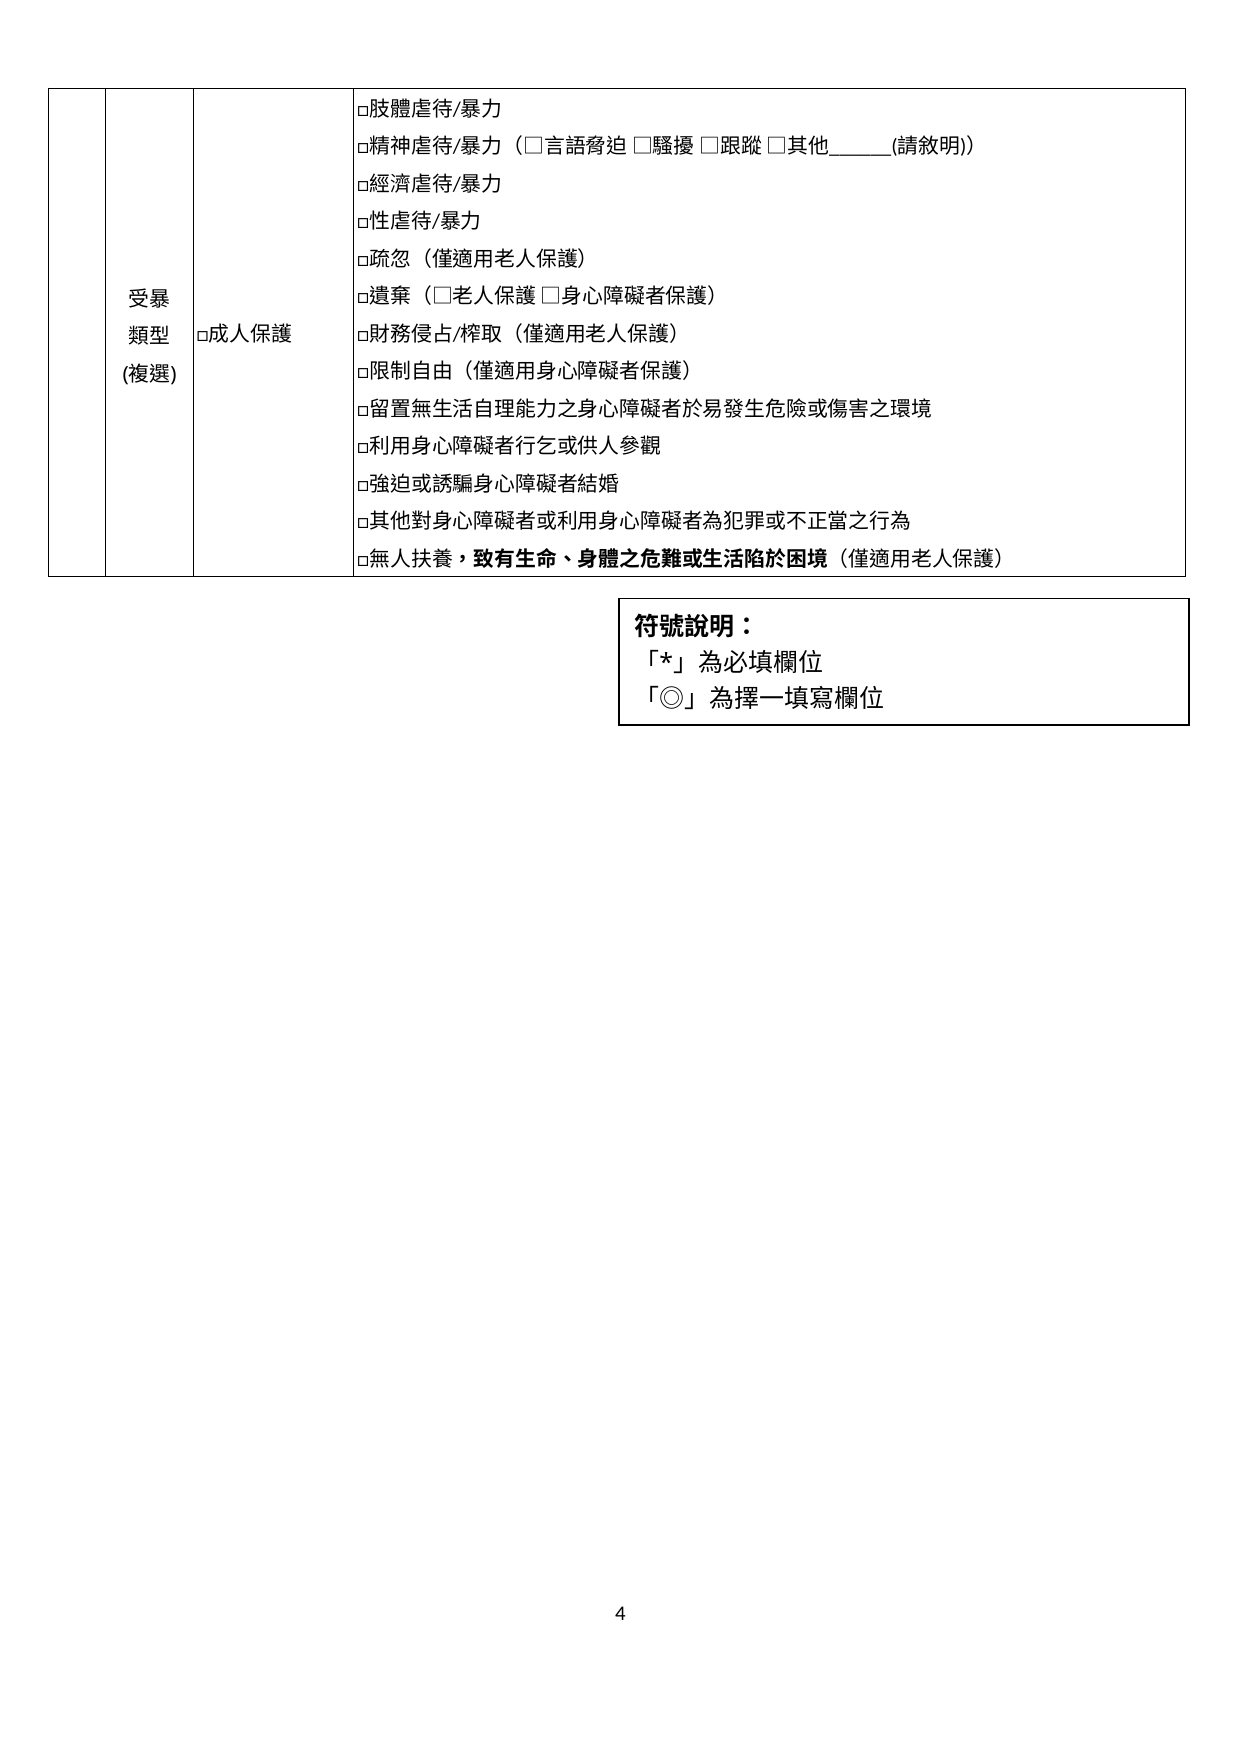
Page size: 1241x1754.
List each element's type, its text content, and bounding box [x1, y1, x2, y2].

table_cell □成人保護 [194, 89, 353, 576]
text 「◎」為擇一填寫欄位 [634, 678, 1174, 715]
text 符號說明： [634, 606, 1174, 642]
text 「*」為必填欄位 [634, 642, 1174, 678]
table_cell □肢體虐待/暴力 □精神虐待/暴力（□言語脅迫 □騷擾 □跟蹤 □其他______(請敘明)） □經濟虐待/暴力 □性虐待/暴力 □疏忽（僅適用老人保護） □遺棄（□老人保護 □身心障礙者保護） □財務侵占/榨取（僅適用老人保護） □限制自由（僅適用身心障礙者保護） □留置無生活自理能力之身心障礙者於易發生危險或傷害之環境 □利用身心障礙者行乞或供人參觀 □強迫或誘騙身心障礙者結婚 □其他對身心障礙者或利用身心障礙者為犯罪或不正當之行為 □無人扶養，致有生命、身體之危難或生活陷於困境（僅適用老人保護） [354, 89, 1185, 576]
table_cell 受暴 類型 (複選) [106, 89, 193, 576]
table_cell [1186, 88, 1195, 576]
